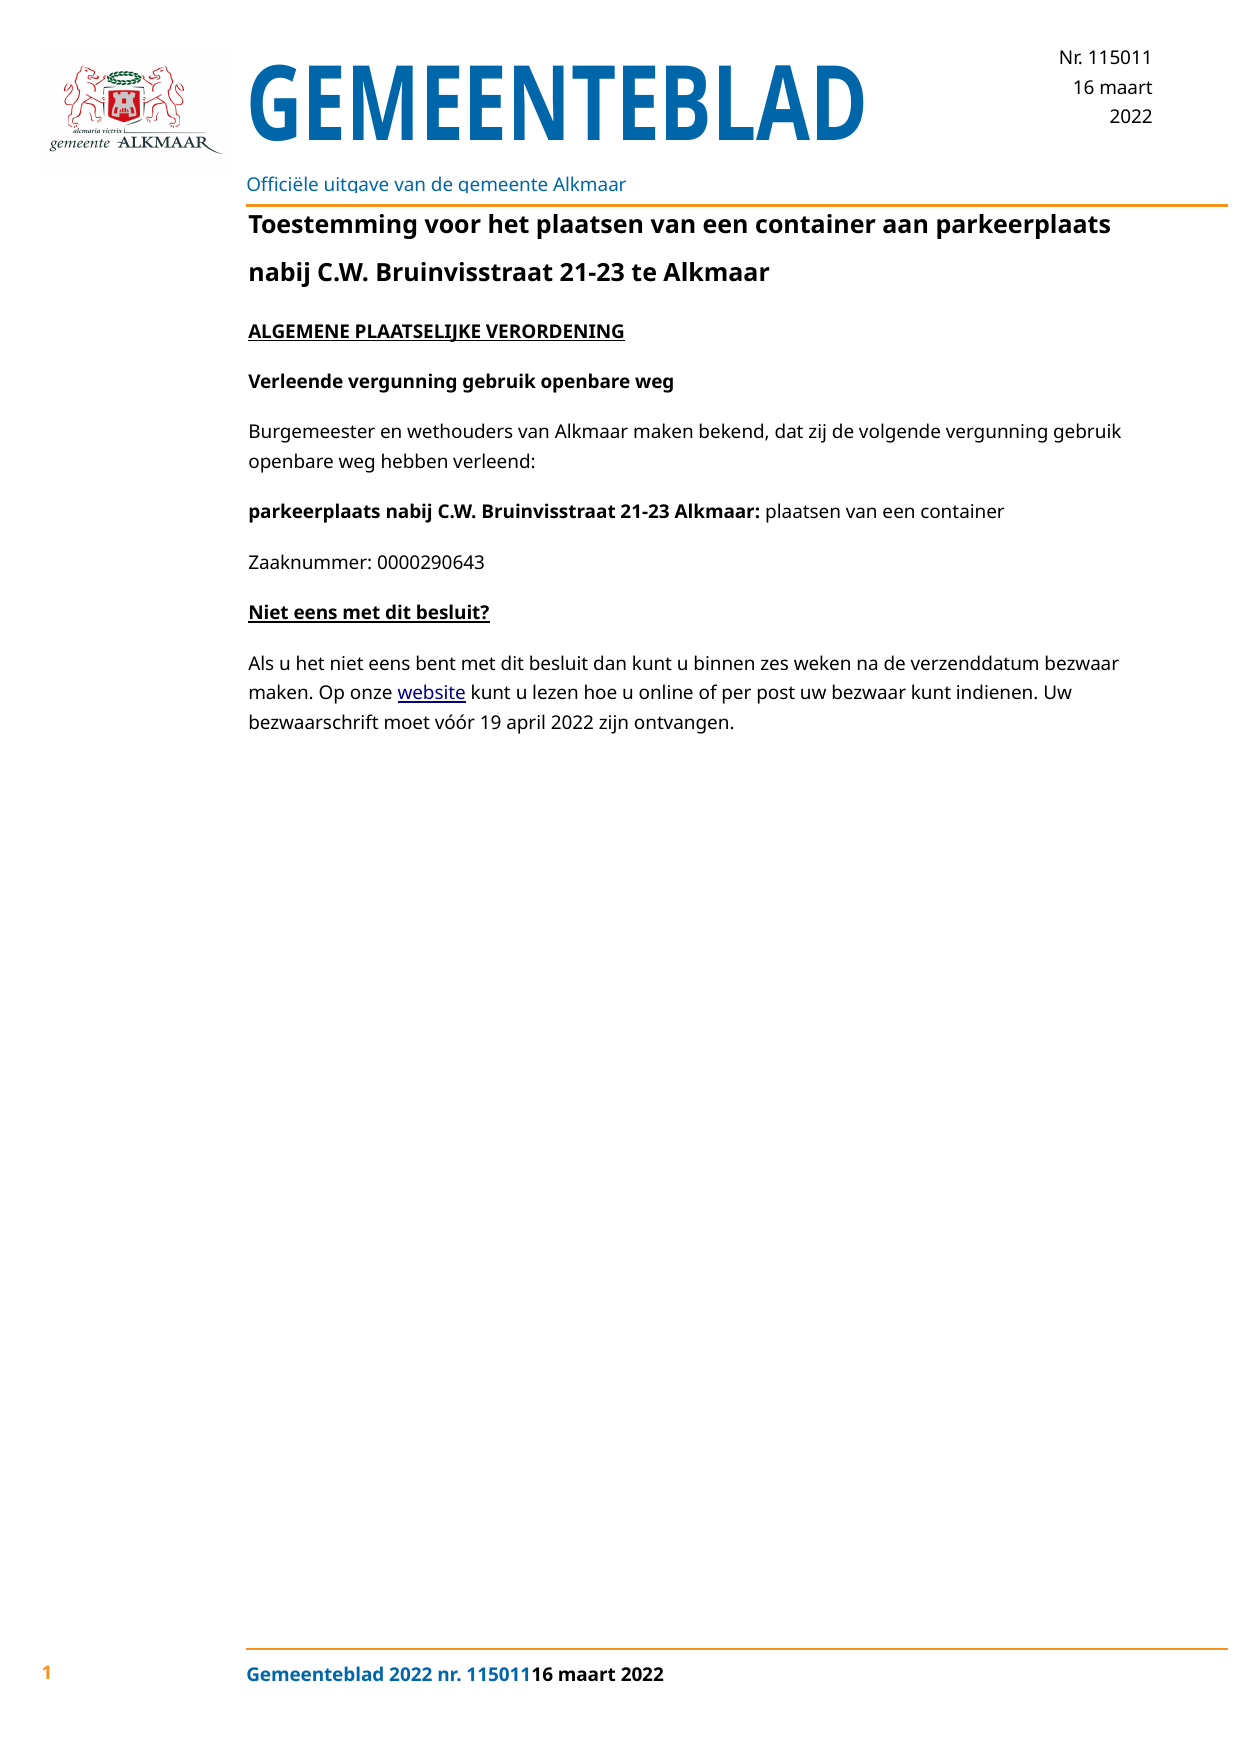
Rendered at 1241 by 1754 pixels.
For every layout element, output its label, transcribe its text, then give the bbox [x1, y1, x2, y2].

text parkeerplaats nabij C.W. Bruinvisstraat 21-23 Alkmaar: plaatsen van een container [248, 499, 1152, 524]
text Zaaknummer: 0000290643 [248, 549, 1152, 575]
text ALGEMENE PLAATSELIJKE VERORDENING [248, 318, 1152, 344]
text Burgemeester en wethouders van Alkmaar maken bekend, dat zij de volgende vergunning gebruik openbare weg hebben verleend: [248, 419, 1152, 474]
text Toestemming voor het plaatsen van een container aan parkeerplaats nabij C.W. Bruinvisstraat 21-23 te Alkmaar [248, 207, 1152, 288]
text Verleende vergunning gebruik openbare weg [248, 368, 1152, 394]
text Niet eens met dit besluit? [248, 599, 1152, 625]
picture [41, 47, 231, 172]
text Als u het niet eens bent met dit besluit dan kunt u binnen zes weken na de verzenddatum bezwaar maken. Op onze website kunt u lezen hoe u online of per post uw bezwaar kunt indienen. Uw bezwaarschrift moet vóór 19 april 2022 zijn ontvangen. [248, 650, 1152, 735]
